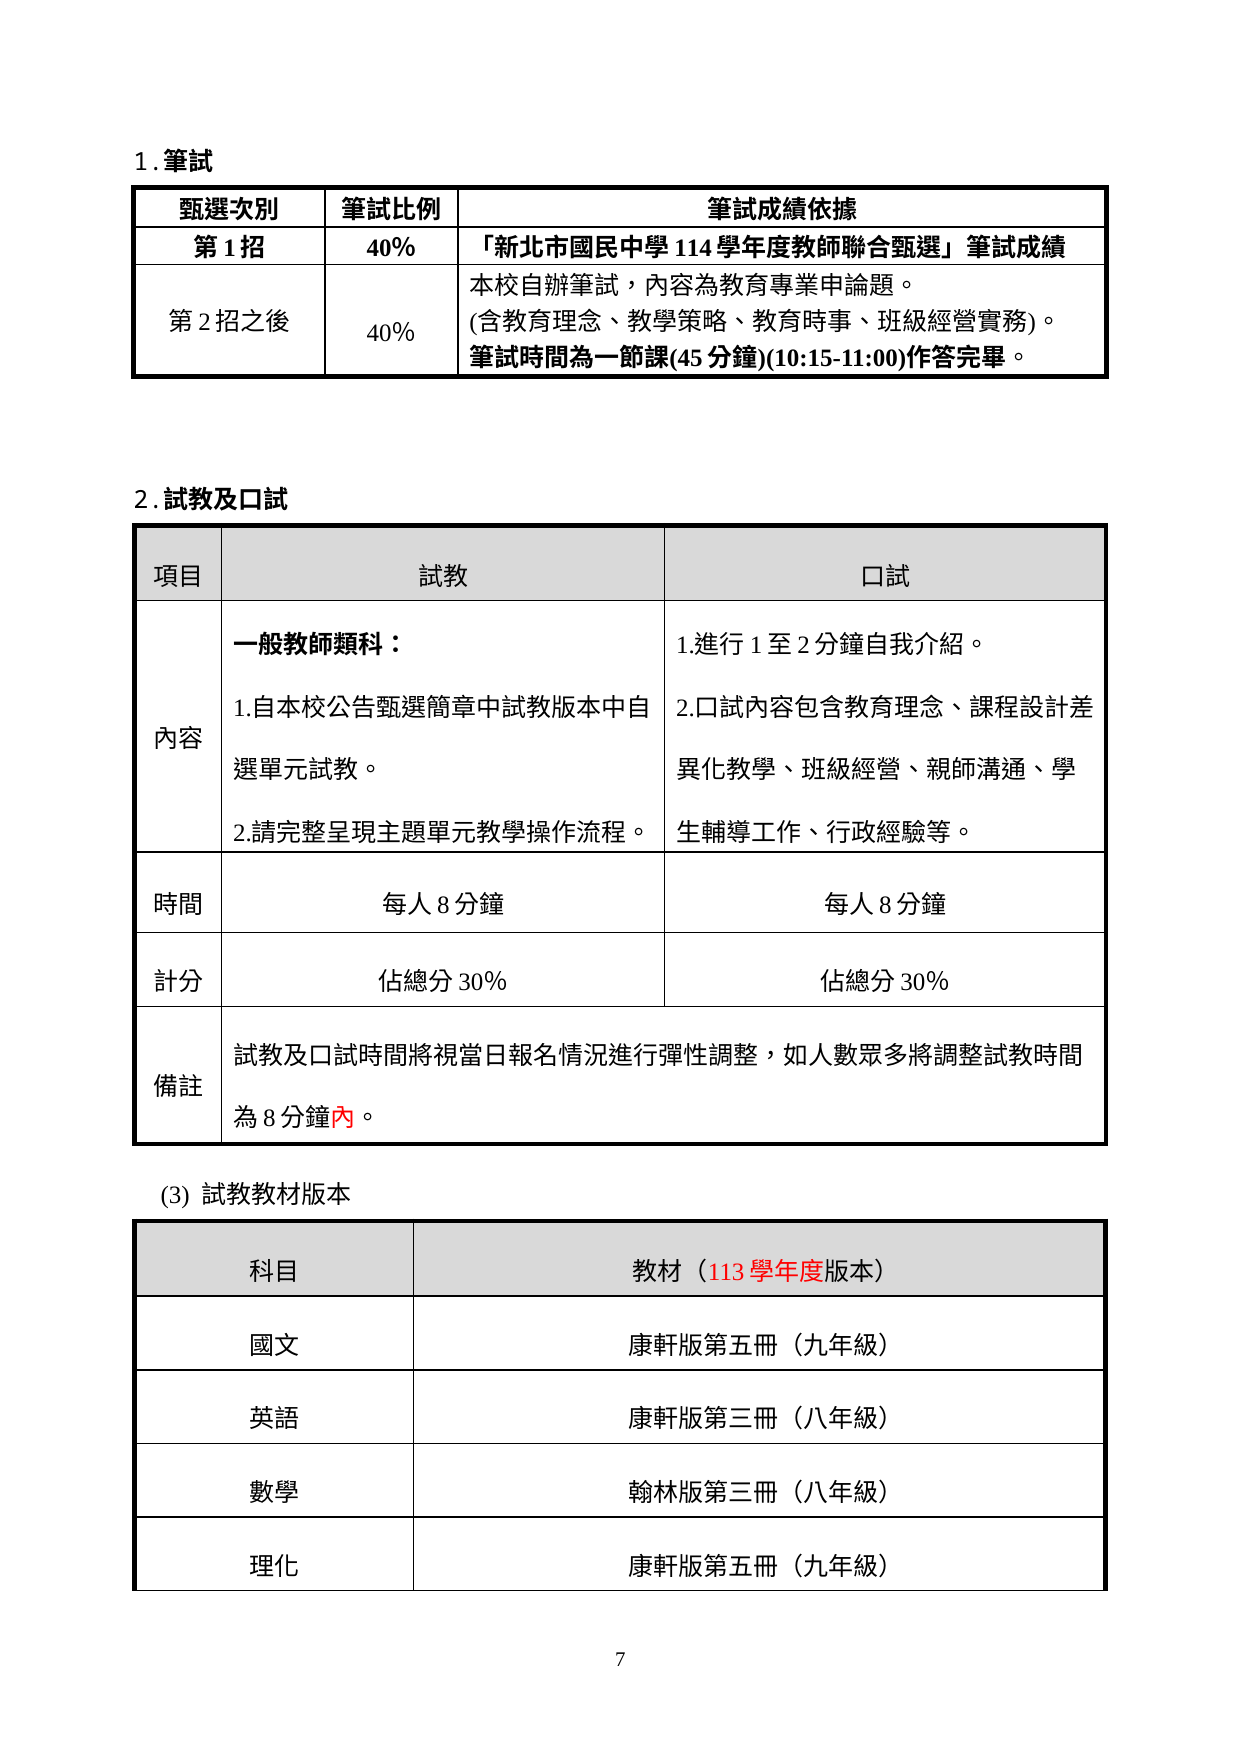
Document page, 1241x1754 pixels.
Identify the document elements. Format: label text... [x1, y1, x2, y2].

table_cell 英語 [137, 1371, 413, 1442]
table_cell 40％ [326, 265, 457, 374]
table_cell 每人8分鐘 [222, 853, 664, 932]
table_cell 佔總分30％ [665, 933, 1104, 1006]
table_header 筆試成績依據 [459, 190, 1104, 226]
text 2.試教及口試 [118, 456, 1122, 518]
table_cell 康軒版第五冊（九年級） [414, 1297, 1103, 1369]
table_cell 佔總分30％ [222, 933, 664, 1006]
table_cell 一般教師類科： 1.自本校公告甄選簡章中試教版本中自選單元試教。 2.請完整呈現主題單元教學操作流程。 [222, 601, 664, 851]
table_cell 數學 [137, 1444, 413, 1516]
table_header 試教 [222, 528, 664, 600]
table_header 科目 [137, 1223, 413, 1295]
table_cell 理化 [137, 1518, 413, 1590]
table_cell 康軒版第三冊（八年級） [414, 1371, 1103, 1442]
table_cell 「新北市國民中學114學年度教師聯合甄選」筆試成績 [459, 228, 1104, 264]
table_cell 第2招之後 [136, 265, 324, 374]
table_cell 40％ [326, 228, 457, 264]
table_header 項目 [137, 528, 221, 600]
list 試教教材版本 [160, 1151, 1122, 1214]
table_header 甄選次別 [136, 190, 324, 226]
table_cell 時間 [137, 853, 221, 932]
table_header 教材（113學年度版本） [414, 1223, 1103, 1295]
table_header 筆試比例 [326, 190, 457, 226]
table_cell 第1招 [136, 228, 324, 264]
table_header 口試 [665, 528, 1104, 600]
table_cell 計分 [137, 933, 221, 1006]
table_cell 備註 [137, 1007, 221, 1142]
table_cell 內容 [137, 601, 221, 851]
table_cell 翰林版第三冊（八年級） [414, 1444, 1103, 1516]
table_cell 康軒版第五冊（九年級） [414, 1518, 1103, 1590]
table_cell 本校自辦筆試，內容為教育專業申論題。 (含教育理念、教學策略、教育時事、班級經營實務)。 筆試時間為一節課(45分鐘)(10:15-11:00)作答完畢。 [459, 265, 1104, 374]
table_cell 國文 [137, 1297, 413, 1369]
table_cell 1.進行1至2分鐘自我介紹。 2.口試內容包含教育理念、課程設計差異化教學、班級經營、親師溝通、學生輔導工作、行政經驗等。 [665, 601, 1104, 851]
table_cell 每人8分鐘 [665, 853, 1104, 932]
table_cell 試教及口試時間將視當日報名情況進行彈性調整，如人數眾多將調整試教時間為8分鐘內。 [222, 1007, 1104, 1142]
text 1.筆試 [118, 118, 1122, 180]
